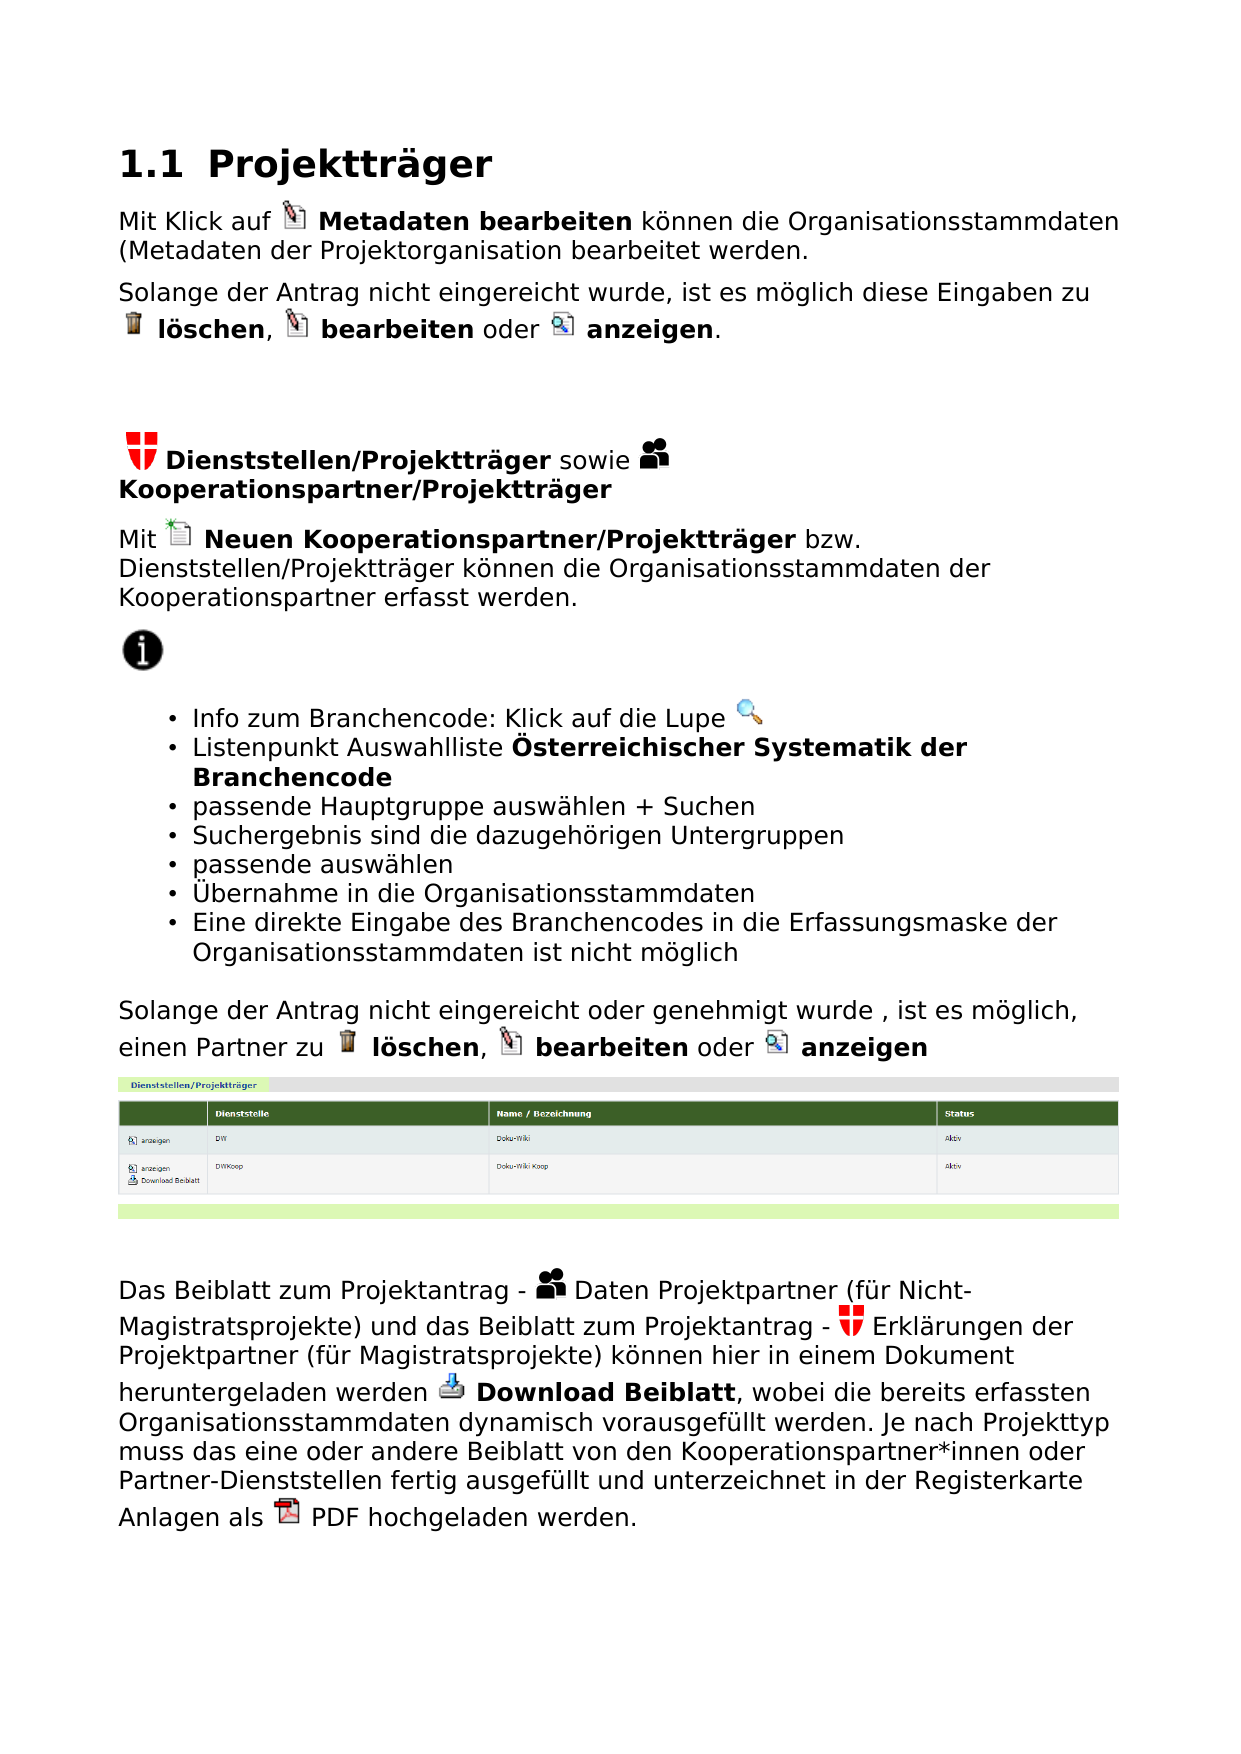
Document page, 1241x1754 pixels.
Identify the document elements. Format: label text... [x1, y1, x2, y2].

picture [271, 1495, 303, 1527]
list Eine direkte Eingabe des Branchencodes in die Erfassungsmaske der Organisationsstammdaten ist nicht möglich [177, 909, 1122, 967]
list Suchergebnis sind die dazugehörigen Untergruppen [177, 821, 1122, 850]
picture [281, 307, 313, 339]
picture [734, 696, 766, 728]
picture [638, 438, 670, 470]
picture [164, 517, 196, 549]
text Solange der Antrag nicht eingereicht oder genehmigt wurde , ist es möglich, einen Partner zu löschen, bearbeiten oder anzeigen [118, 996, 1122, 1063]
list Übernahme in die Organisationsstammdaten [177, 879, 1122, 909]
picture [534, 1268, 567, 1300]
picture [126, 432, 158, 470]
list passende auswählen [177, 850, 1122, 879]
picture [547, 307, 579, 339]
text Mit Neuen Kooperationspartner/Projektträger bzw. Dienststellen/Projektträger können die Organisationsstammdaten der Kooperationspartner erfasst werden. [118, 517, 1122, 613]
list Listenpunkt Auswahlliste Österreichischer Systematik der Branchencode [177, 734, 1122, 792]
text Solange der Antrag nicht eingereicht wurde, ist es möglich diese Eingaben zu löschen, bearbeiten oder anzeigen. Dienststellen/Projektträger sowie Kooperationspartner/Projektträger [118, 278, 1122, 505]
subtitle Projektträger [118, 143, 1122, 187]
picture [278, 199, 311, 231]
picture [495, 1025, 527, 1057]
picture [332, 1025, 364, 1057]
picture [761, 1025, 793, 1057]
picture [118, 1075, 1123, 1227]
picture [436, 1370, 468, 1402]
list Info zum Branchencode: Klick auf die Lupe [177, 696, 1122, 734]
picture [838, 1305, 864, 1336]
list passende Hauptgruppe auswählen + Suchen [177, 792, 1122, 821]
text Mit Klick auf Metadaten bearbeiten können die Organisationsstammdaten (Metadaten der Projektorganisation bearbeitet werden. [118, 199, 1122, 266]
text Das Beiblatt zum Projektantrag - Daten Projektpartner (für Nicht-Magistratsprojekte) und das Beiblatt zum Projektantrag - Erklärungen der Projektpartner (für Magistratsprojekte) können hier in einem Dokument heruntergeladen werden Download Beiblatt, wobei die bereits erfassten Organisationsstammdaten dynamisch vorausgefüllt werden. Je nach Projekttyp muss das eine oder andere Beiblatt von den Kooperationspartner*innen oder Partner-Dienststellen fertig ausgefüllt und unterzeichnet in der Registerkarte Anlagen als PDF hochgeladen werden. [118, 1268, 1122, 1532]
picture [118, 625, 173, 682]
picture [118, 307, 150, 339]
